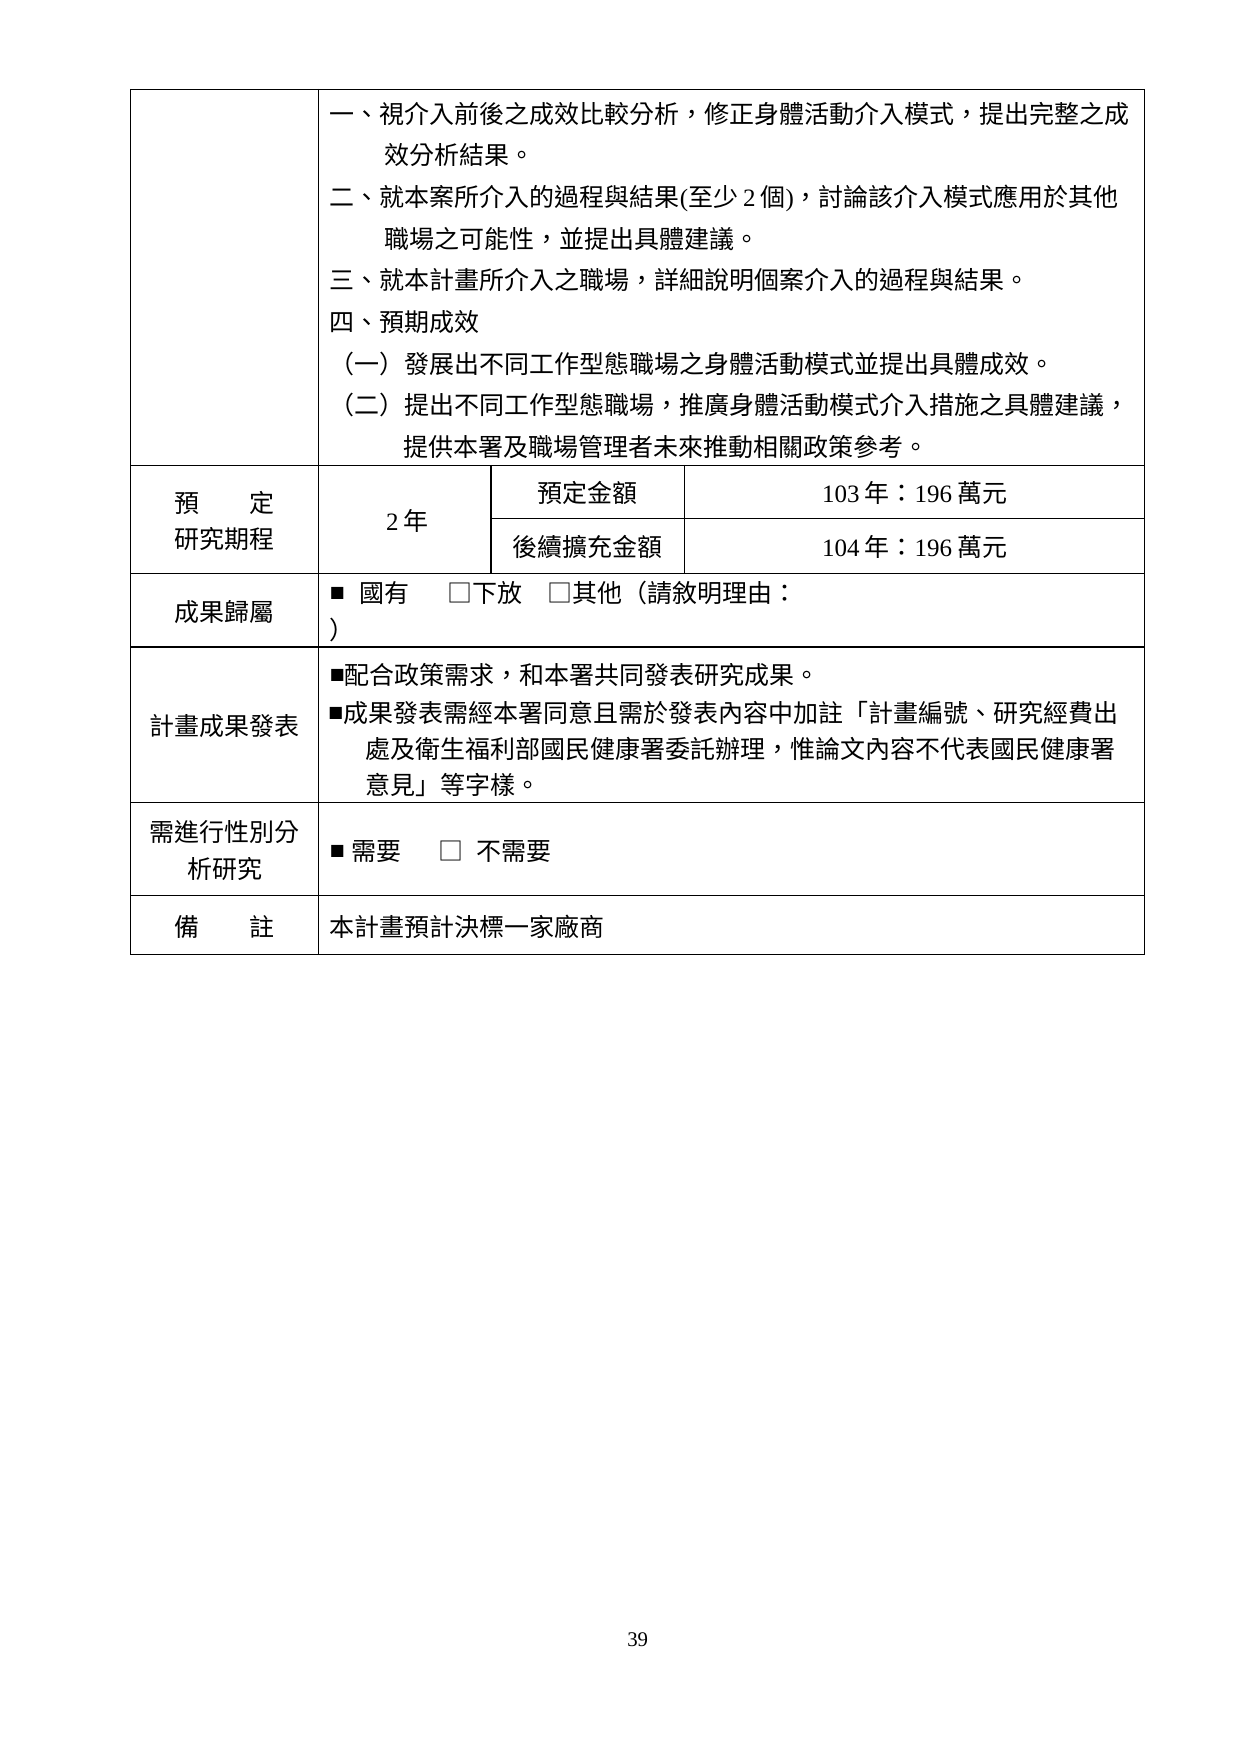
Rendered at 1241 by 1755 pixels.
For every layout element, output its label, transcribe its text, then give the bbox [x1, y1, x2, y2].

table_cell 預 定 研究期程 [131, 466, 318, 573]
table_cell 104年：196萬元 [685, 519, 1144, 573]
table_cell 103年：196萬元 [685, 466, 1144, 518]
table_cell 2年 [319, 466, 490, 573]
table_cell ■ 需要 □ 不需要 [319, 803, 1144, 895]
table_cell 一、視介入前後之成效比較分析，修正身體活動介入模式，提出完整之成效分析結果。 二、就本案所介入的過程與結果(至少2個)，討論該介入模式應用於其他職場之可能性，並提出具體建議。 三、就本計畫所介入之職場，詳細說明個案介入的過程與結果。 四、預期成效 （一）發展出不同工作型態職場之身體活動模式並提出具體成效。 （二）提出不同工作型態職場，推廣身體活動模式介入措施之具體建議，提供本署及職場管理者未來推動相關政策參考。 [319, 90, 1144, 465]
table_cell [131, 90, 318, 465]
table_cell 後續擴充金額 [492, 519, 684, 573]
table_cell 預定金額 [492, 466, 684, 518]
table_cell ■ 國有 □下放 □其他（請敘明理由： ） [319, 574, 1144, 646]
table_cell 需進行性別分析研究 [131, 803, 318, 895]
table_cell ■配合政策需求，和本署共同發表研究成果。 ■成果發表需經本署同意且需於發表內容中加註「計畫編號、研究經費出處及衛生福利部國民健康署委託辦理，惟論文內容不代表國民健康署意見」等字樣。 [319, 648, 1144, 802]
table_cell 備 註 [131, 896, 318, 954]
table_cell 計畫成果發表 [131, 648, 318, 802]
table_cell 成果歸屬 [131, 574, 318, 646]
table_cell 本計畫預計決標一家廠商 [319, 896, 1144, 954]
